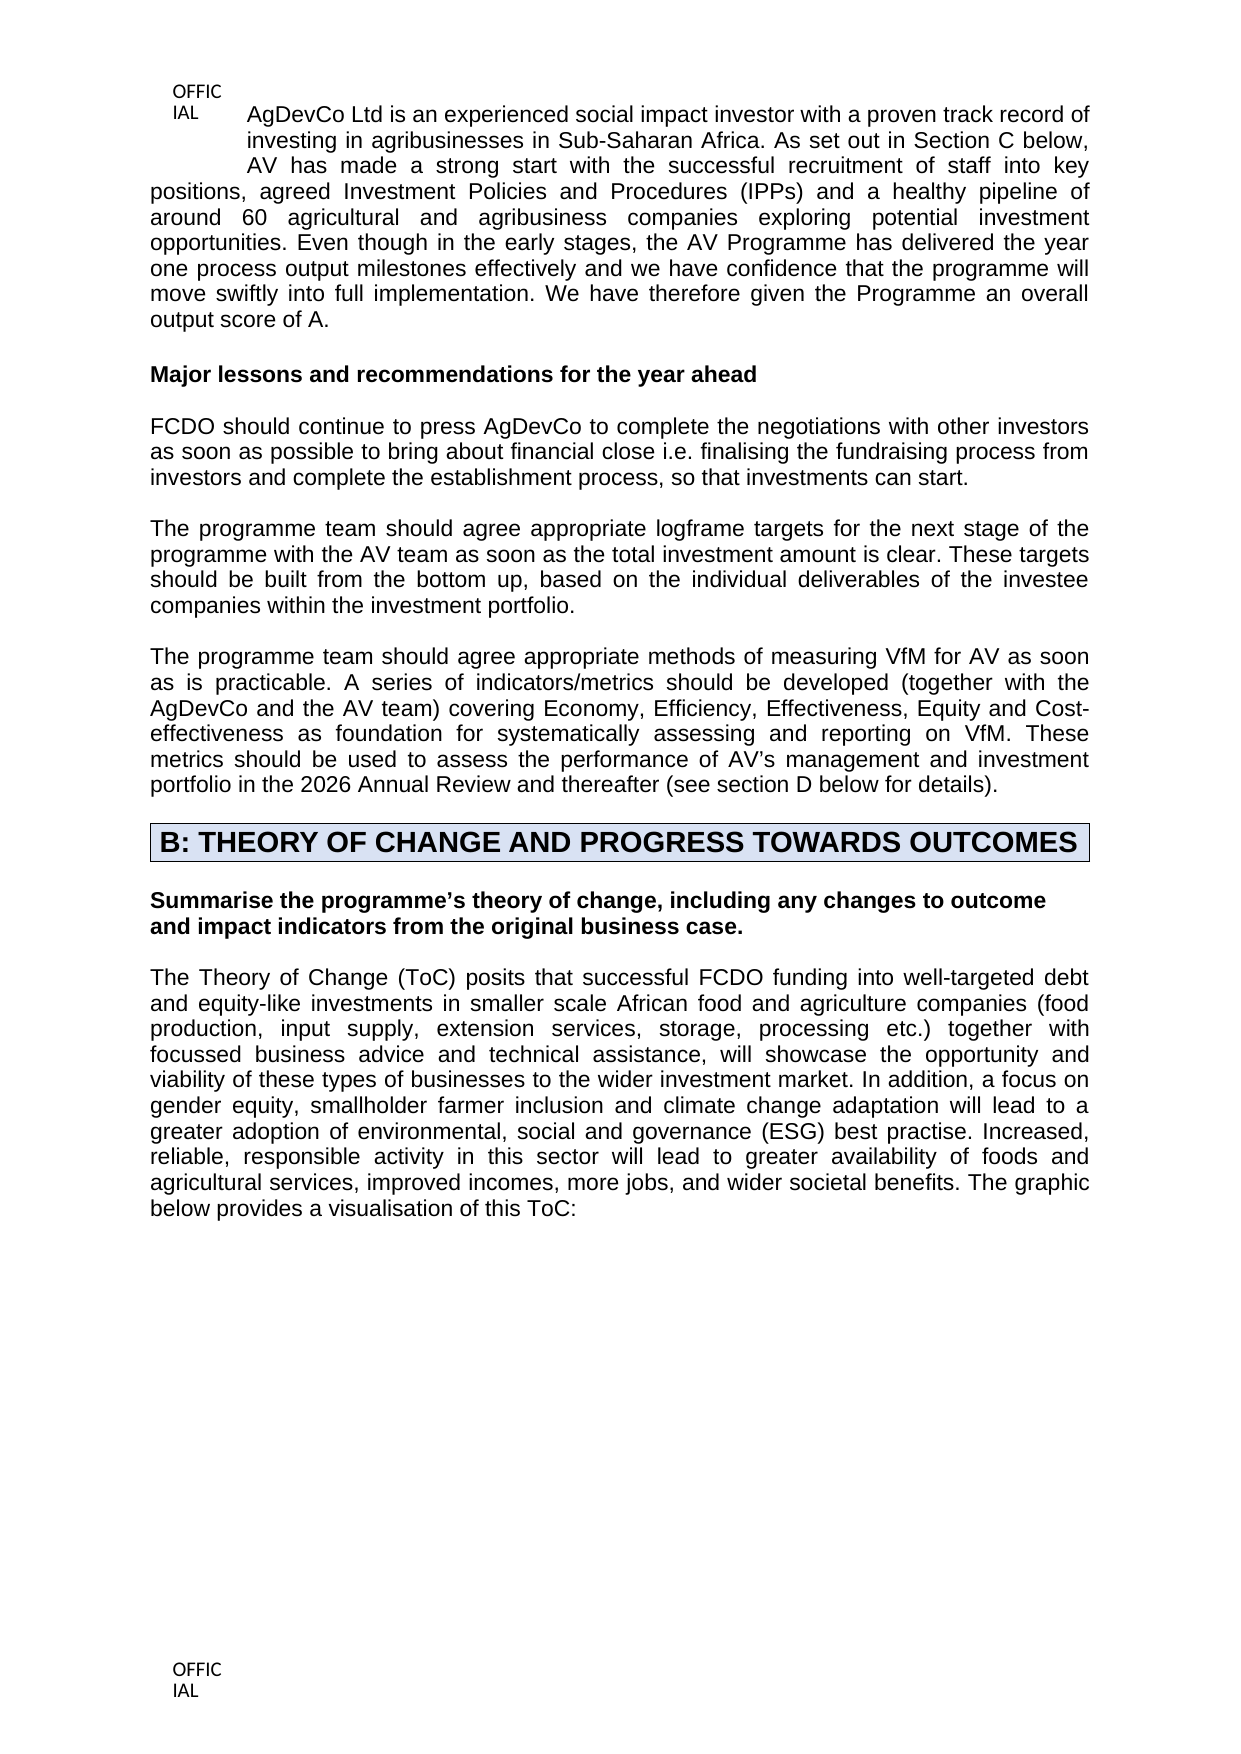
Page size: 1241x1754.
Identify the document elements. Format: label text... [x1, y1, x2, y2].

text Summarise the programme’s theory of change, including any changes to outcome and impact indicators from the original business case. [150, 888, 1090, 939]
text The programme team should agree appropriate methods of measuring VfM for AV as soon as is practicable. A series of indicators/metrics should be developed (together with the AgDevCo and the AV team) covering Economy, Efficiency, Effectiveness, Equity and Cost-effectiveness as foundation for systematically assessing and reporting on VfM. These metrics should be used to assess the performance of AV’s management and investment portfolio in the 2026 Annual Review and thereafter (see section D below for details). [150, 644, 1090, 798]
text FCDO should continue to press AgDevCo to complete the negotiations with other investors as soon as possible to bring about financial close i.e. finalising the fundraising process from investors and complete the establishment process, so that investments can start. [150, 413, 1090, 490]
subtitle B: THEORY OF CHANGE AND PROGRESS TOWARDS OUTCOMES [151, 824, 1089, 861]
text The Theory of Change (ToC) posits that successful FCDO funding into well-targeted debt and equity-like investments in smaller scale African food and agriculture companies (food production, input supply, extension services, storage, processing etc.) together with focussed business advice and technical assistance, will showcase the opportunity and viability of these types of businesses to the wider investment market. In addition, a focus on gender equity, smallholder farmer inclusion and climate change adaptation will lead to a greater adoption of environmental, social and governance (ESG) best practise. Increased, reliable, responsible activity in this sector will lead to greater availability of foods and agricultural services, improved incomes, more jobs, and wider societal benefits. The graphic below provides a visualisation of this ToC: [150, 965, 1090, 1221]
text Major lessons and recommendations for the year ahead [150, 362, 1090, 388]
text The programme team should agree appropriate logframe targets for the next stage of the programme with the AV team as soon as the total investment amount is clear. These targets should be built from the bottom up, based on the individual deliverables of the investee companies within the investment portfolio. [150, 516, 1090, 618]
text AgDevCo Ltd is an experienced social impact investor with a proven track record of investing in agribusinesses in Sub-Saharan Africa. As set out in Section C below, AV has made a strong start with the successful recruitment of staff into key positions, agreed Investment Policies and Procedures (IPPs) and a healthy pipeline of around 60 agricultural and agribusiness companies exploring potential investment opportunities. Even though in the early stages, the AV Programme has delivered the year one process output milestones effectively and we have confidence that the programme will move swiftly into full implementation. We have therefore given the Programme an overall output score of A. [150, 102, 1090, 332]
